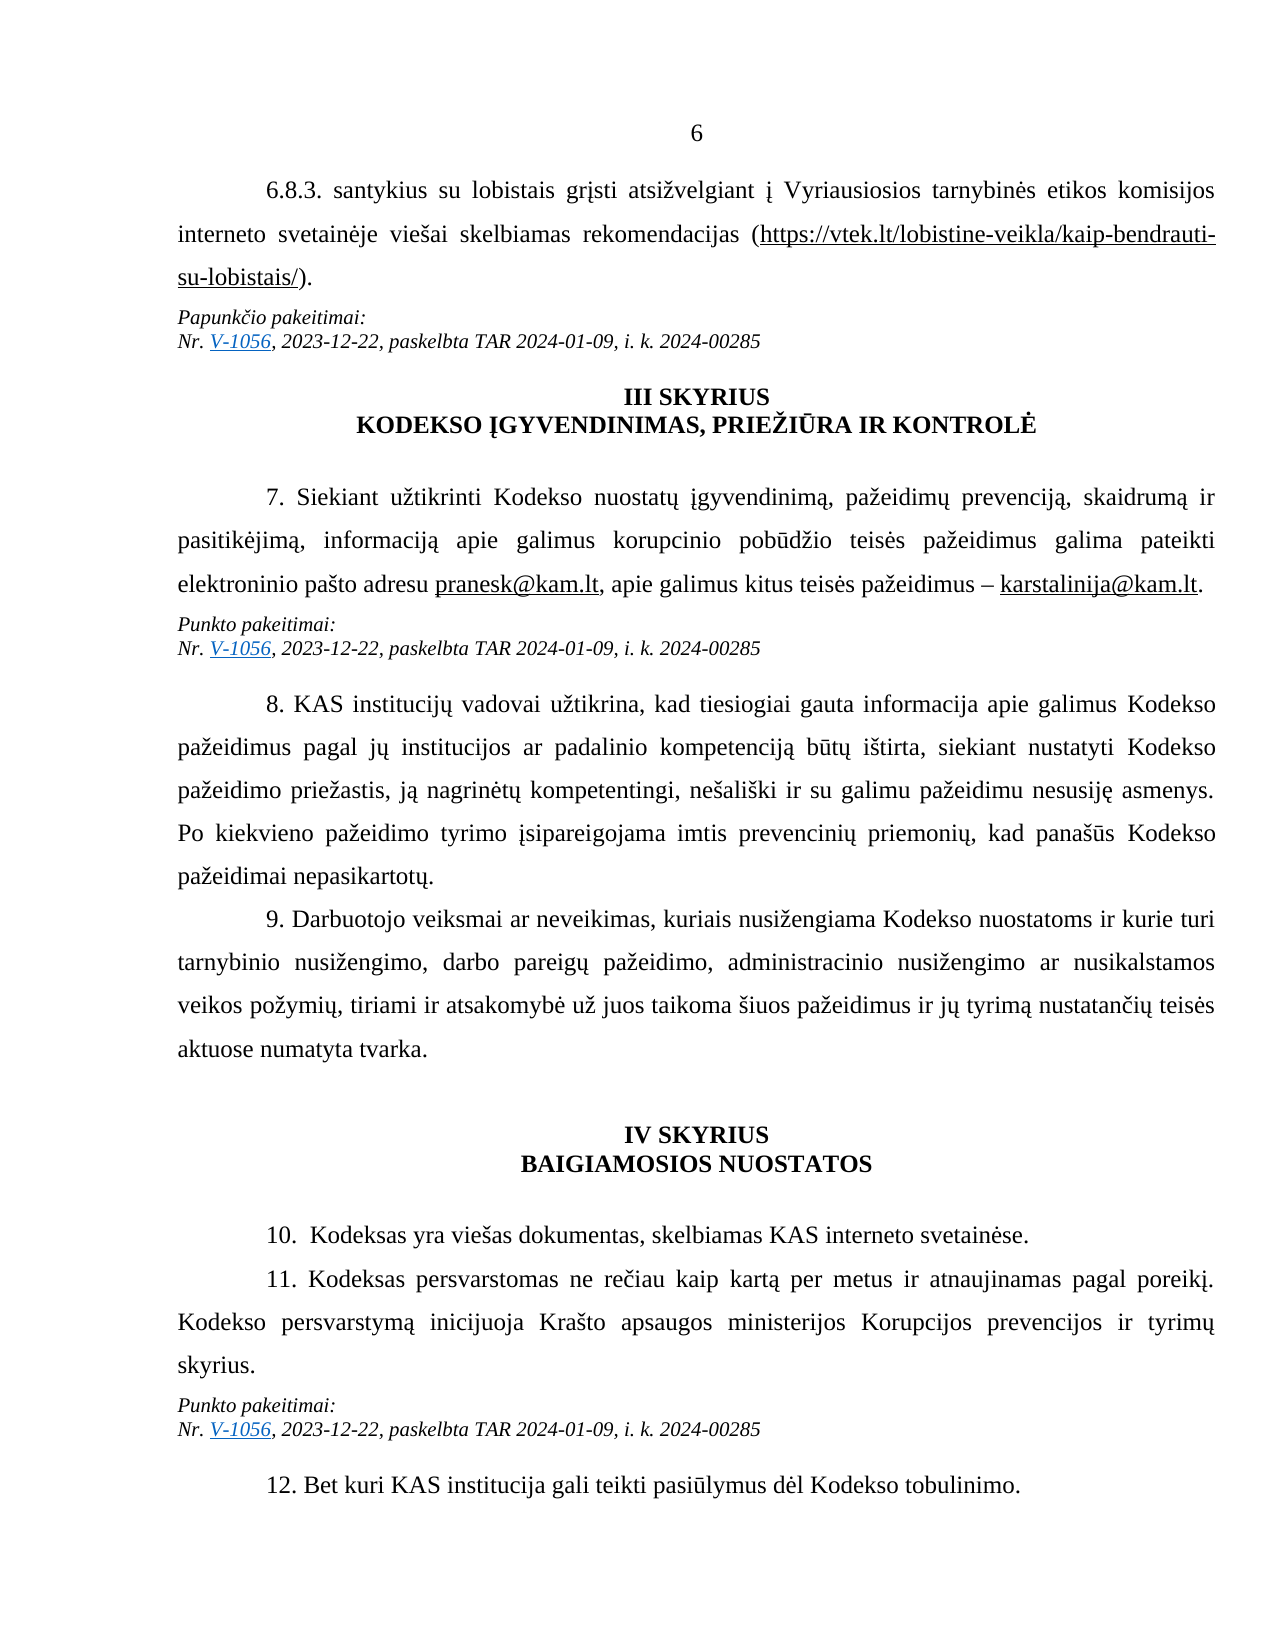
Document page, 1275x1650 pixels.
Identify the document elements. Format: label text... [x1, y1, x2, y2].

text 6.8.3. santykius su lobistais grįsti atsižvelgiant į Vyriausiosios tarnybinės etikos komisijos interneto svetainėje viešai skelbiamas rekomendacijas (https://vtek.lt/lobistine-veikla/kaip-bendrauti-su-lobistais/). [177, 176, 1216, 291]
text Nr. V-1056, 2023-12-22, paskelbta TAR 2024-01-09, i. k. 2024-00285 [177, 329, 1216, 353]
text Papunkčio pakeitimai: [177, 305, 1216, 329]
text 8. KAS institucijų vadovai užtikrina, kad tiesiogiai gauta informacija apie galimus Kodekso pažeidimus pagal jų institucijos ar padalinio kompetenciją būtų ištirta, siekiant nustatyti Kodekso pažeidimo priežastis, ją nagrinėtų kompetentingi, nešališki ir su galimu pažeidimu nesusiję asmenys. Po kiekvieno pažeidimo tyrimo įsipareigojama imtis prevencinių priemonių, kad panašūs Kodekso pažeidimai nepasikartotų. [177, 689, 1216, 890]
text 9. Darbuotojo veiksmai ar neveikimas, kuriais nusižengiama Kodekso nuostatoms ir kurie turi tarnybinio nusižengimo, darbo pareigų pažeidimo, administracinio nusižengimo ar nusikalstamos veikos požymių, tiriami ir atsakomybė už juos taikoma šiuos pažeidimus ir jų tyrimą nustatančių teisės aktuose numatyta tvarka. [177, 904, 1216, 1062]
text Punkto pakeitimai: [177, 1393, 1216, 1417]
text Nr. V-1056, 2023-12-22, paskelbta TAR 2024-01-09, i. k. 2024-00285 [177, 1417, 1216, 1441]
text Nr. V-1056, 2023-12-22, paskelbta TAR 2024-01-09, i. k. 2024-00285 [177, 636, 1216, 660]
text IV SKYRIUS [177, 1120, 1216, 1149]
text Punkto pakeitimai: [177, 612, 1216, 636]
text III SKYRIUS [177, 382, 1216, 411]
text 12. Bet kuri KAS institucija gali teikti pasiūlymus dėl Kodekso tobulinimo. [177, 1470, 1216, 1499]
text 10. Kodeksas yra viešas dokumentas, skelbiamas KAS interneto svetainėse. [177, 1221, 1216, 1249]
text 7. Siekiant užtikrinti Kodekso nuostatų įgyvendinimą, pažeidimų prevenciją, skaidrumą ir pasitikėjimą, informaciją apie galimus korupcinio pobūdžio teisės pažeidimus galima pateikti elektroninio pašto adresu pranesk@kam.lt, apie galimus kitus teisės pažeidimus – karstalinija@kam.lt. [177, 482, 1216, 597]
text KODEKSO ĮGYVENDINIMAS, PRIEŽIŪRA IR KONTROLĖ [177, 411, 1216, 439]
text BAIGIAMOSIOS NUOSTATOS [177, 1149, 1216, 1177]
text 11. Kodeksas persvarstomas ne rečiau kaip kartą per metus ir atnaujinamas pagal poreikį. Kodekso persvarstymą inicijuoja Krašto apsaugos ministerijos Korupcijos prevencijos ir tyrimų skyrius. [177, 1264, 1216, 1379]
